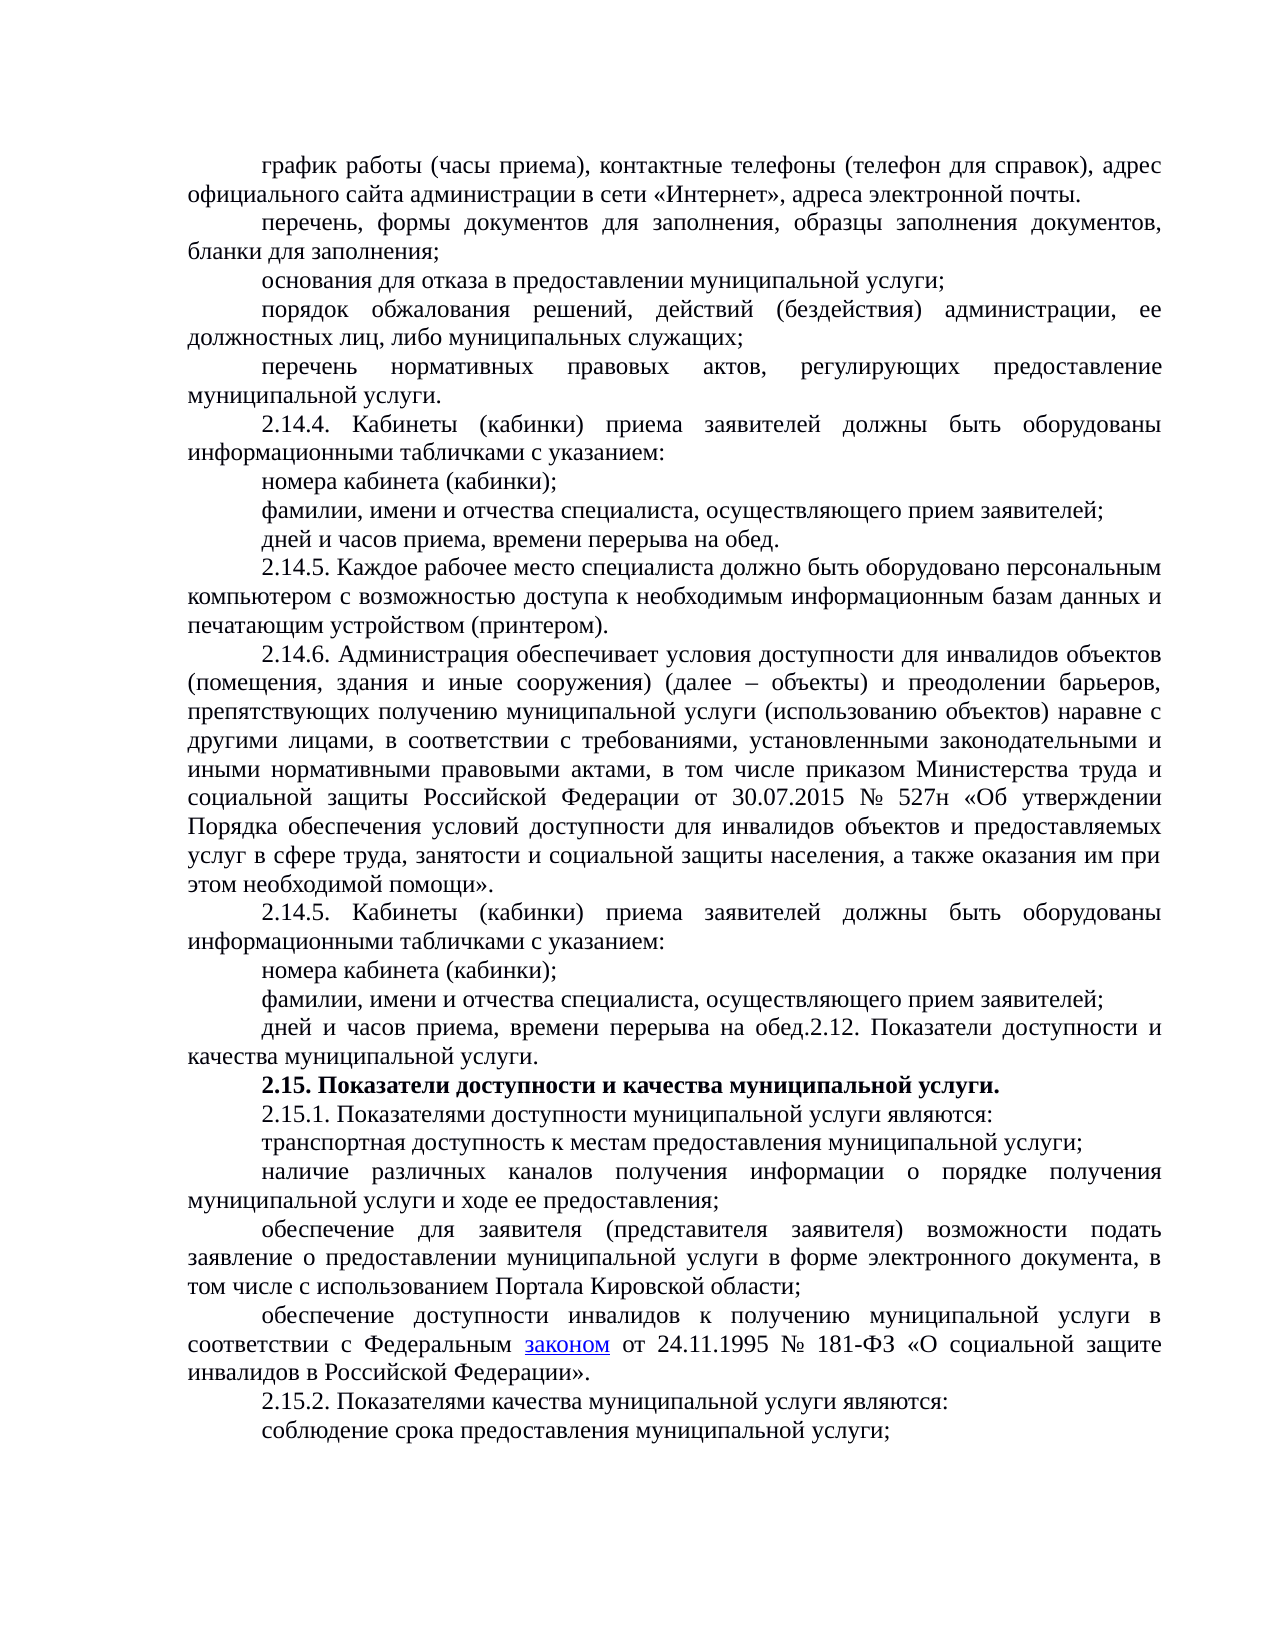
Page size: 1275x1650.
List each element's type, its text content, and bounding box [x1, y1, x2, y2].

text 2.14.4. Кабинеты (кабинки) приема заявителей должны быть оборудованы информационными табличками с указанием: [187, 409, 1162, 466]
text 2.15. Показатели доступности и качества муниципальной услуги. [187, 1070, 1162, 1099]
text 2.15.2. Показателями качества муниципальной услуги являются: [187, 1386, 1162, 1415]
text дней и часов приема, времени перерыва на обед. [187, 524, 1162, 552]
text порядок обжалования решений, действий (бездействия) администрации, ее должностных лиц, либо муниципальных служащих; [187, 294, 1162, 351]
text график работы (часы приема), контактные телефоны (телефон для справок), адрес официального сайта администрации в сети «Интернет», адреса электронной почты. [187, 150, 1162, 207]
text 2.14.5. Каждое рабочее место специалиста должно быть оборудовано персональным компьютером с возможностью доступа к необходимым информационным базам данных и печатающим устройством (принтером). [187, 552, 1162, 639]
text обеспечение для заявителя (представителя заявителя) возможности подать заявление о предоставлении муниципальной услуги в форме электронного документа, в том числе с использованием Портала Кировской области; [187, 1214, 1162, 1300]
text фамилии, имени и отчества специалиста, осуществляющего прием заявителей; [187, 495, 1162, 524]
text 2.14.5. Кабинеты (кабинки) приема заявителей должны быть оборудованы информационными табличками с указанием: [187, 897, 1162, 955]
text номера кабинета (кабинки); [187, 466, 1162, 495]
text основания для отказа в предоставлении муниципальной услуги; [187, 265, 1162, 294]
text номера кабинета (кабинки); [187, 955, 1162, 984]
text перечень, формы документов для заполнения, образцы заполнения документов, бланки для заполнения; [187, 207, 1162, 265]
text 2.14.6. Администрация обеспечивает условия доступности для инвалидов объектов (помещения, здания и иные сооружения) (далее – объекты) и преодолении барьеров, препятствующих получению муниципальной услуги (использованию объектов) наравне с другими лицами, в соответствии с требованиями, установленными законодательными и иными нормативными правовыми актами, в том числе приказом Министерства труда и социальной защиты Российской Федерации от 30.07.2015 № 527н «Об утверждении Порядка обеспечения условий доступности для инвалидов объектов и предоставляемых услуг в сфере труда, занятости и социальной защиты населения, а также оказания им при этом необходимой помощи». [187, 639, 1162, 897]
text обеспечение доступности инвалидов к получению муниципальной услуги в соответствии с Федеральным законом от 24.11.1995 № 181-ФЗ «О социальной защите инвалидов в Российской Федерации». [187, 1300, 1162, 1386]
text транспортная доступность к местам предоставления муниципальной услуги; [187, 1127, 1162, 1156]
text соблюдение срока предоставления муниципальной услуги; [187, 1415, 1162, 1444]
text перечень нормативных правовых актов, регулирующих предоставление муниципальной услуги. [187, 351, 1162, 409]
text 2.15.1. Показателями доступности муниципальной услуги являются: [187, 1099, 1162, 1127]
text наличие различных каналов получения информации о порядке получения муниципальной услуги и ходе ее предоставления; [187, 1156, 1162, 1214]
text фамилии, имени и отчества специалиста, осуществляющего прием заявителей; [187, 984, 1162, 1012]
text дней и часов приема, времени перерыва на обед.2.12. Показатели доступности и качества муниципальной услуги. [187, 1012, 1162, 1070]
